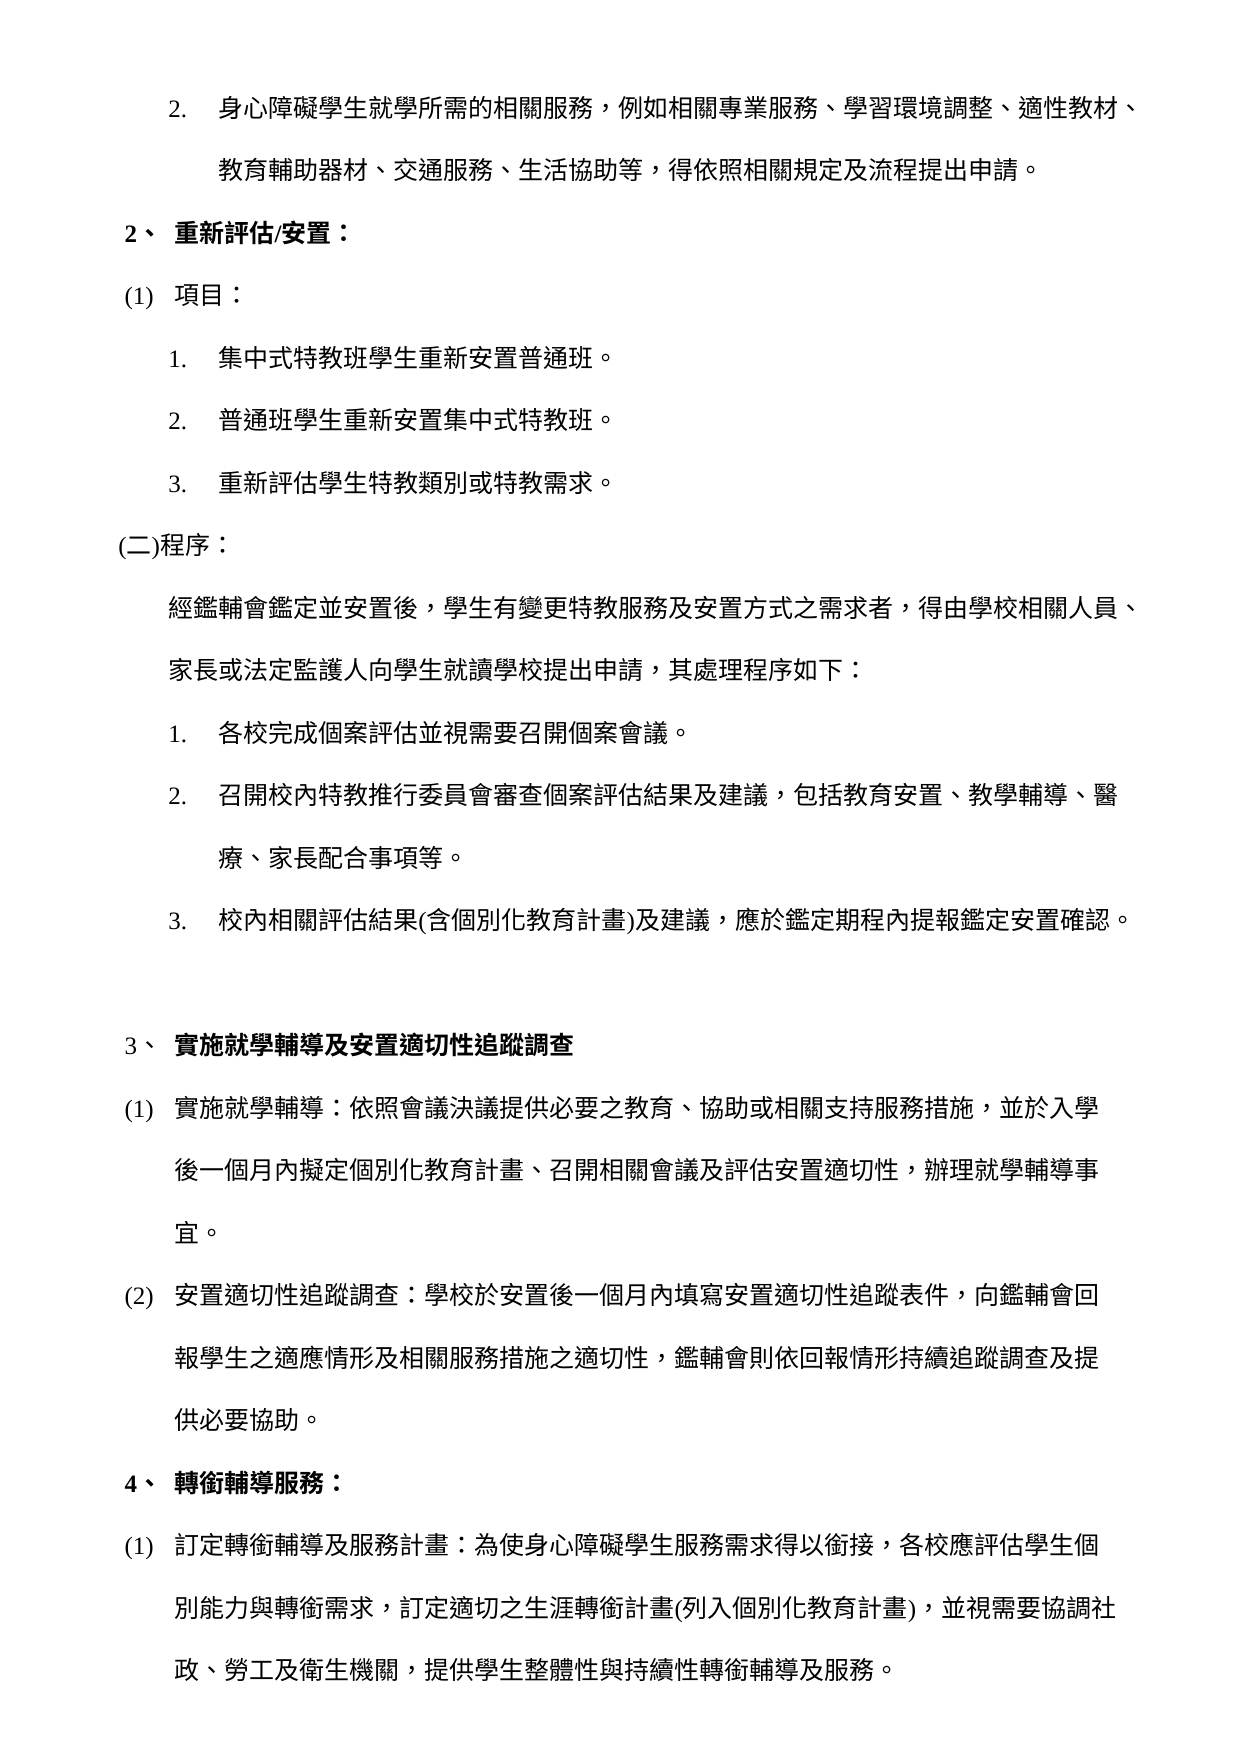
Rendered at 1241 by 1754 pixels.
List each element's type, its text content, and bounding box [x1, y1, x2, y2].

list 實施就學輔導：依照會議決議提供必要之教育、協助或相關支持服務措施，並於入學後一個月內擬定個別化教育計畫、召開相關會議及評估安置適切性，辦理就學輔導事宜。 [124, 1064, 1122, 1252]
list 各校完成個案評估並視需要召開個案會議。 [168, 689, 1122, 752]
list 實施就學輔導及安置適切性追蹤調查 [124, 1002, 1122, 1064]
text 經鑑輔會鑑定並安置後，學生有變更特教服務及安置方式之需求者，得由學校相關人員、家長或法定監護人向學生就讀學校提出申請，其處理程序如下： [168, 564, 1122, 689]
list 普通班學生重新安置集中式特教班。 [168, 377, 1122, 439]
list 轉銜輔導服務： [124, 1439, 1122, 1502]
list 校內相關評估結果(含個別化教育計畫)及建議，應於鑑定期程內提報鑑定安置確認。 [168, 877, 1122, 1002]
list 重新評估/安置： [124, 189, 1122, 252]
list 身心障礙學生就學所需的相關服務，例如相關專業服務、學習環境調整、適性教材、教育輔助器材、交通服務、生活協助等，得依照相關規定及流程提出申請。 [168, 64, 1122, 189]
list 項目： [124, 252, 1122, 314]
list 安置適切性追蹤調查：學校於安置後一個月內填寫安置適切性追蹤表件，向鑑輔會回報學生之適應情形及相關服務措施之適切性，鑑輔會則依回報情形持續追蹤調查及提供必要協助。 [124, 1252, 1122, 1439]
list 重新評估學生特教類別或特教需求。 [168, 439, 1122, 502]
list 集中式特教班學生重新安置普通班。 [168, 314, 1122, 377]
list 召開校內特教推行委員會審查個案評估結果及建議，包括教育安置、教學輔導、醫療、家長配合事項等。 [168, 752, 1122, 877]
text (二)程序： [118, 502, 1122, 564]
list 訂定轉銜輔導及服務計畫：為使身心障礙學生服務需求得以銜接，各校應評估學生個別能力與轉銜需求，訂定適切之生涯轉銜計畫(列入個別化教育計畫)，並視需要協調社政、勞工及衛生機關，提供學生整體性與持續性轉銜輔導及服務。 [124, 1502, 1122, 1689]
